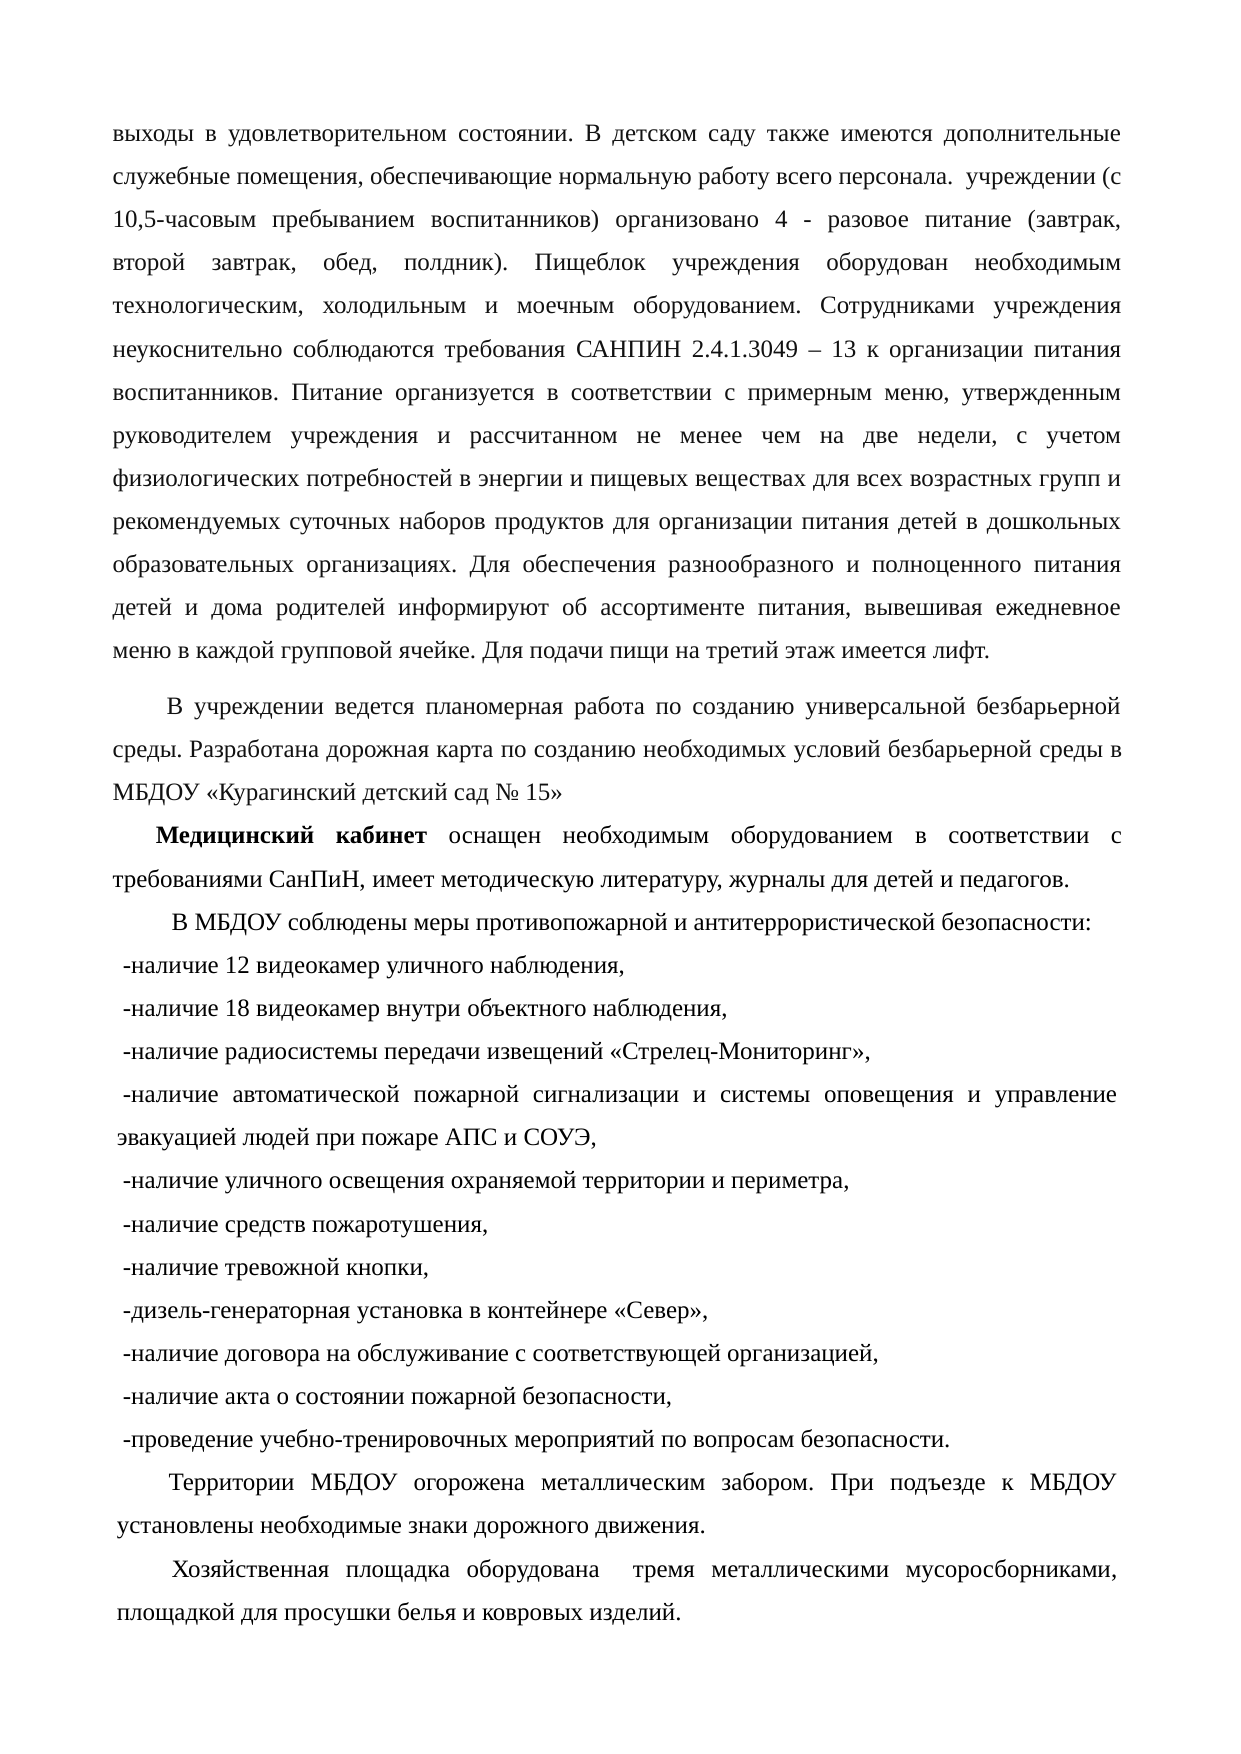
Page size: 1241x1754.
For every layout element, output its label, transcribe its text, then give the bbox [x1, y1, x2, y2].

text -проведение учебно-тренировочных мероприятий по вопросам безопасности. [117, 1424, 1118, 1453]
text -наличие 18 видеокамер внутри объектного наблюдения, [117, 993, 1118, 1022]
text Территории МБДОУ огорожена металлическим забором. При подъезде к МБДОУ установлены необходимые знаки дорожного движения. [117, 1467, 1118, 1539]
text В учреждении ведется планомерная работа по созданию универсальной безбарьерной среды. Разработана дорожная карта по созданию необходимых условий безбарьерной среды в МБДОУ «Курагинский детский сад № 15» [112, 691, 1122, 806]
text -наличие договора на обслуживание с соответствующей организацией, [117, 1338, 1118, 1367]
text -наличие уличного освещения охраняемой территории и периметра, [117, 1166, 1118, 1194]
text -наличие тревожной кнопки, [117, 1252, 1118, 1281]
text -дизель-генераторная установка в контейнере «Север», [117, 1295, 1118, 1324]
text В МБДОУ соблюдены меры противопожарной и антитеррористической безопасности: [117, 907, 1118, 936]
text Хозяйственная площадка оборудована тремя металлическими мусоросборниками, площадкой для просушки белья и ковровых изделий. [117, 1554, 1118, 1626]
text Медицинский кабинет оснащен необходимым оборудованием в соответствии с требованиями СанПиН, имеет методическую литературу, журналы для детей и педагогов. [112, 821, 1122, 892]
text -наличие 12 видеокамер уличного наблюдения, [117, 950, 1118, 979]
text -наличие радиосистемы передачи извещений «Стрелец-Мониторинг», [117, 1036, 1118, 1065]
text выходы в удовлетворительном состоянии. В детском саду также имеются дополнительные служебные помещения, обеспечивающие нормальную работу всего персонала. учреждении (с 10,5-часовым пребыванием воспитанников) организовано 4 - разовое питание (завтрак, второй завтрак, обед, полдник). Пищеблок учреждения оборудован необходимым технологическим, холодильным и моечным оборудованием. Сотрудниками учреждения неукоснительно соблюдаются требования САНПИН 2.4.1.3049 – 13 к организации питания воспитанников. Питание организуется в соответствии с примерным меню, утвержденным руководителем учреждения и рассчитанном не менее чем на две недели, с учетом физиологических потребностей в энергии и пищевых веществах для всех возрастных групп и рекомендуемых суточных наборов продуктов для организации питания детей в дошкольных образовательных организациях. Для обеспечения разнообразного и полноценного питания детей и дома родителей информируют об ассортименте питания, вывешивая ежедневное меню в каждой групповой ячейке. Для подачи пищи на третий этаж имеется лифт. [112, 118, 1122, 664]
text -наличие акта о состоянии пожарной безопасности, [117, 1381, 1118, 1410]
text -наличие автоматической пожарной сигнализации и системы оповещения и управление эвакуацией людей при пожаре АПС и СОУЭ, [117, 1079, 1118, 1151]
text -наличие средств пожаротушения, [117, 1209, 1118, 1237]
